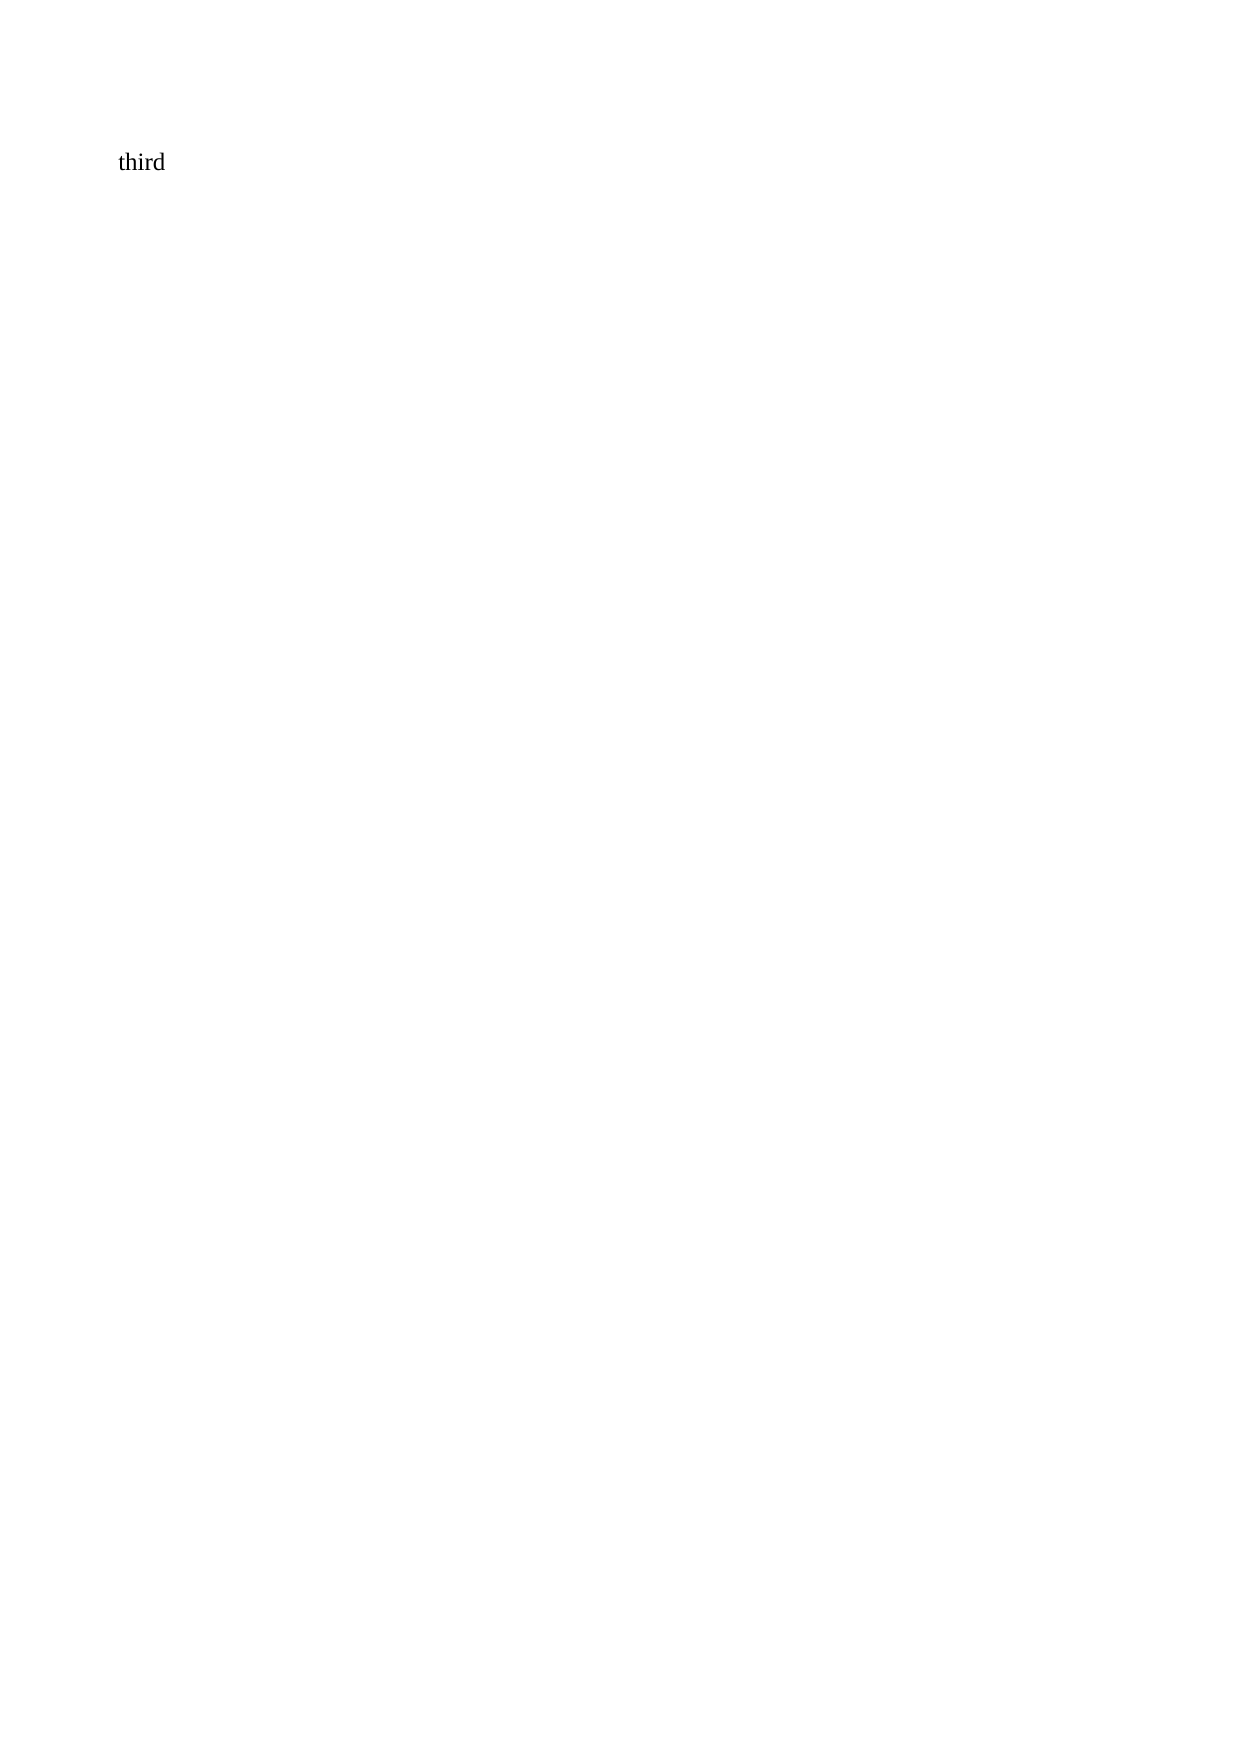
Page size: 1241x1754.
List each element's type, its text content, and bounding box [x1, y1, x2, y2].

text third [118, 147, 1122, 176]
